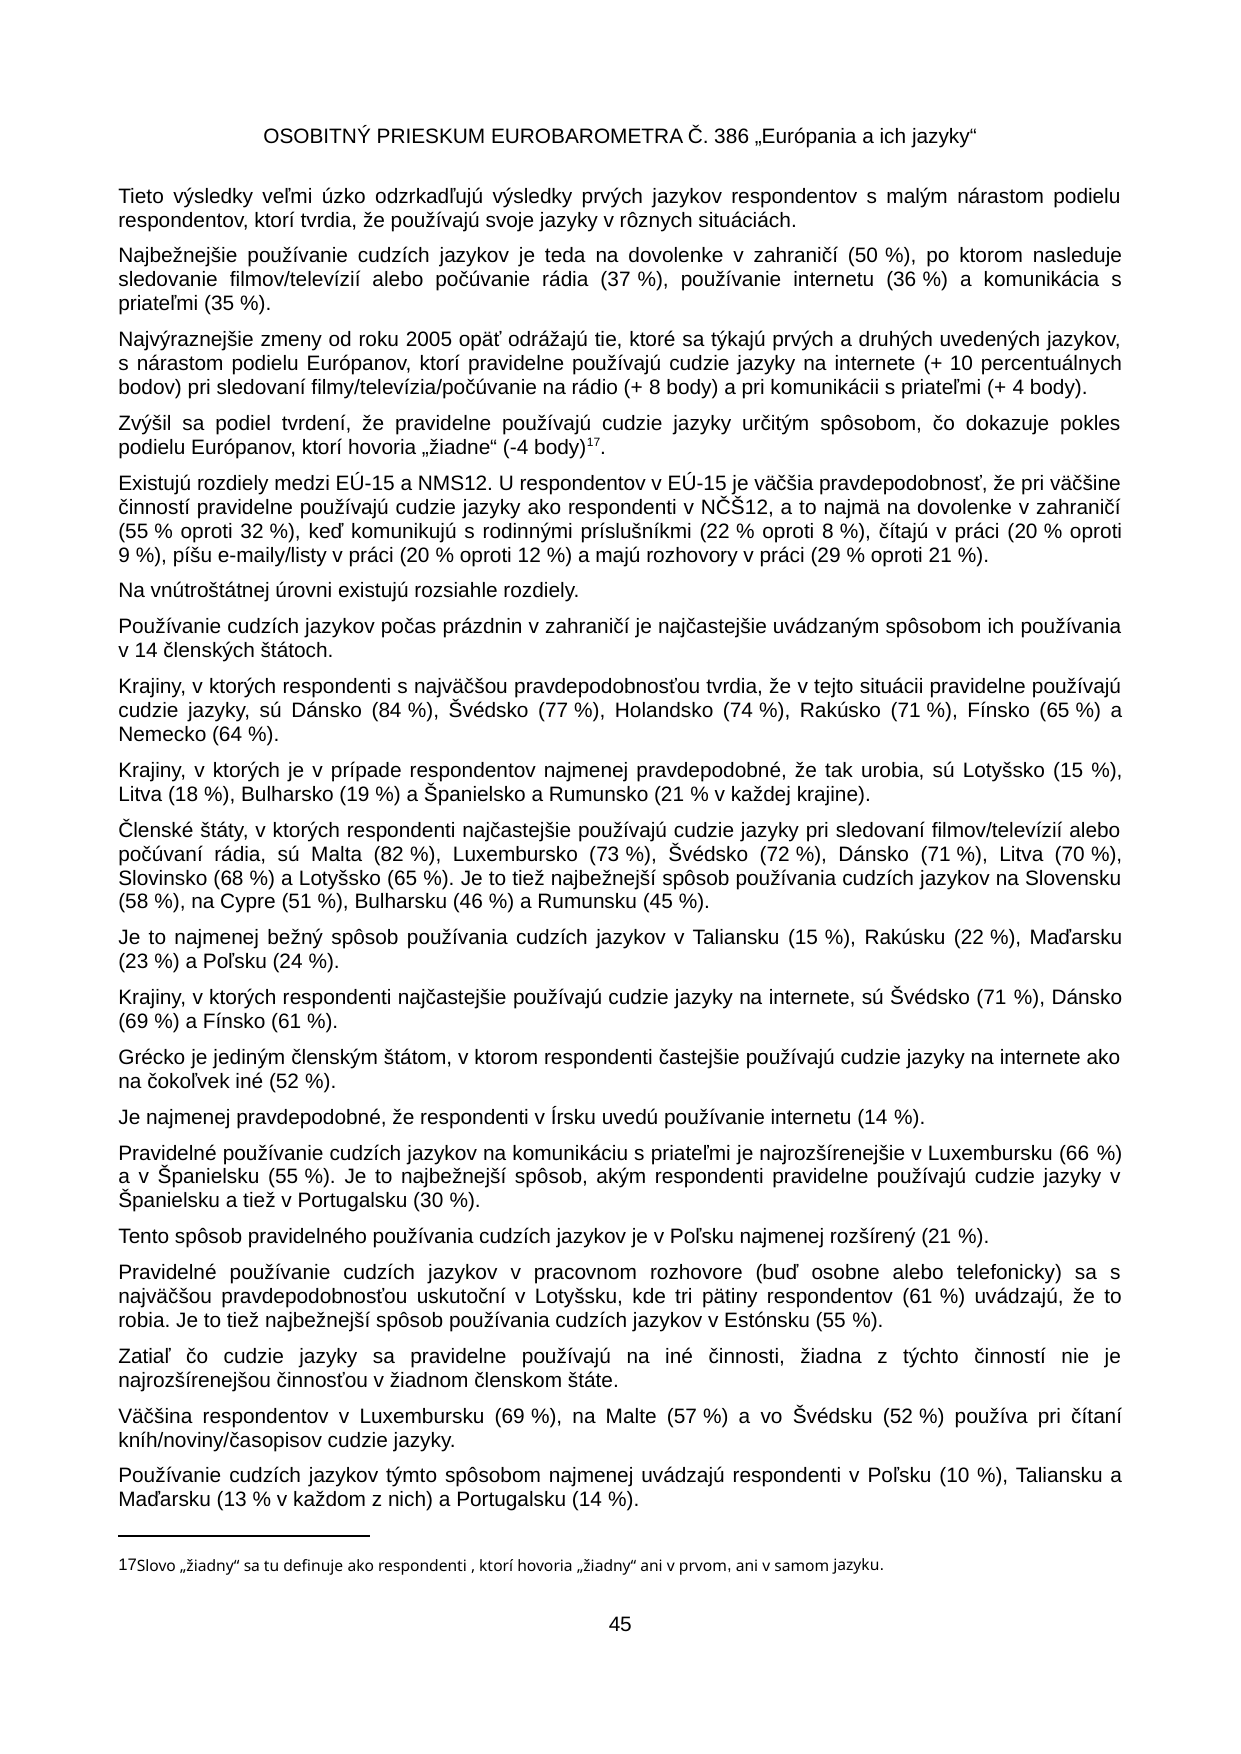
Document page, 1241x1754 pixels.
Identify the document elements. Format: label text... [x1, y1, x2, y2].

text Je to najmenej bežný spôsob používania cudzích jazykov v Taliansku (15 %), Rakúsku (22 %), Maďarsku (23 %) a Poľsku (24 %). [118, 925, 1122, 973]
text Na vnútroštátnej úrovni existujú rozsiahle rozdiely. [118, 578, 1122, 602]
text Zvýšil sa podiel tvrdení, že pravidelne používajú cudzie jazyky určitým spôsobom, čo dokazuje pokles podielu Európanov, ktorí hovoria „žiadne“ (-4 body). [118, 411, 1122, 459]
text Tento spôsob pravidelného používania cudzích jazykov je v Poľsku najmenej rozšírený (21 %). [118, 1224, 1122, 1248]
text Väčšina respondentov v Luxembursku (69 %), na Malte (57 %) a vo Švédsku (52 %) používa pri čítaní kníh/noviny/časopisov cudzie jazyky. [118, 1403, 1122, 1451]
text Krajiny, v ktorých respondenti s najväčšou pravdepodobnosťou tvrdia, že v tejto situácii pravidelne používajú cudzie jazyky, sú Dánsko (84 %), Švédsko (77 %), Holandsko (74 %), Rakúsko (71 %), Fínsko (65 %) a Nemecko (64 %). [118, 674, 1122, 746]
text Pravidelné používanie cudzích jazykov v pracovnom rozhovore (buď osobne alebo telefonicky) sa s najväčšou pravdepodobnosťou uskutoční v Lotyšsku, kde tri pätiny respondentov (61 %) uvádzajú, že to robia. Je to tiež najbežnejší spôsob používania cudzích jazykov v Estónsku (55 %). [118, 1260, 1122, 1332]
text Krajiny, v ktorých je v prípade respondentov najmenej pravdepodobné, že tak urobia, sú Lotyšsko (15 %), Litva (18 %), Bulharsko (19 %) a Španielsko a Rumunsko (21 % v každej krajine). [118, 758, 1122, 806]
text Členské štáty, v ktorých respondenti najčastejšie používajú cudzie jazyky pri sledovaní filmov/televízií alebo počúvaní rádia, sú Malta (82 %), Luxembursko (73 %), Švédsko (72 %), Dánsko (71 %), Litva (70 %), Slovinsko (68 %) a Lotyšsko (65 %). Je to tiež najbežnejší spôsob používania cudzích jazykov na Slovensku (58 %), na Cypre (51 %), Bulharsku (46 %) a Rumunsku (45 %). [118, 817, 1122, 913]
text Najbežnejšie používanie cudzích jazykov je teda na dovolenke v zahraničí (50 %), po ktorom nasleduje sledovanie filmov/televízií alebo počúvanie rádia (37 %), používanie internetu (36 %) a komunikácia s priateľmi (35 %). [118, 243, 1122, 315]
text Slovo „žiadny“ sa tu definuje ako respondenti , ktorí hovoria „žiadny“ ani v prvom, ani v samom jazyku. [118, 1548, 1122, 1576]
text Tieto výsledky veľmi úzko odzrkadľujú výsledky prvých jazykov respondentov s malým nárastom podielu respondentov, ktorí tvrdia, že používajú svoje jazyky v rôznych situáciách. [118, 183, 1122, 231]
text Existujú rozdiely medzi EÚ-15 a NMS12. U respondentov v EÚ-15 je väčšia pravdepodobnosť, že pri väčšine činností pravidelne používajú cudzie jazyky ako respondenti v NČŠ12, a to najmä na dovolenke v zahraničí (55 % oproti 32 %), keď komunikujú s rodinnými príslušníkmi (22 % oproti 8 %), čítajú v práci (20 % oproti 9 %), píšu e-maily/listy v práci (20 % oproti 12 %) a majú rozhovory v práci (29 % oproti 21 %). [118, 471, 1122, 566]
text Je najmenej pravdepodobné, že respondenti v Írsku uvedú používanie internetu (14 %). [118, 1104, 1122, 1128]
text Zatiaľ čo cudzie jazyky sa pravidelne používajú na iné činnosti, žiadna z týchto činností nie je najrozšírenejšou činnosťou v žiadnom členskom štáte. [118, 1344, 1122, 1392]
text Pravidelné používanie cudzích jazykov na komunikáciu s priateľmi je najrozšírenejšie v Luxembursku (66 %) a v Španielsku (55 %). Je to najbežnejší spôsob, akým respondenti pravidelne používajú cudzie jazyky v Španielsku a tiež v Portugalsku (30 %). [118, 1140, 1122, 1212]
text Používanie cudzích jazykov týmto spôsobom najmenej uvádzajú respondenti v Poľsku (10 %), Taliansku a Maďarsku (13 % v každom z nich) a Portugalsku (14 %). [118, 1463, 1122, 1511]
text Používanie cudzích jazykov počas prázdnin v zahraničí je najčastejšie uvádzaným spôsobom ich používania v 14 členských štátoch. [118, 614, 1122, 662]
text Krajiny, v ktorých respondenti najčastejšie používajú cudzie jazyky na internete, sú Švédsko (71 %), Dánsko (69 %) a Fínsko (61 %). [118, 985, 1122, 1033]
text Najvýraznejšie zmeny od roku 2005 opäť odrážajú tie, ktoré sa týkajú prvých a druhých uvedených jazykov, s nárastom podielu Európanov, ktorí pravidelne používajú cudzie jazyky na internete (+ 10 percentuálnych bodov) pri sledovaní filmy/televízia/počúvanie na rádio (+ 8 body) a pri komunikácii s priateľmi (+ 4 body). [118, 327, 1122, 399]
text Grécko je jediným členským štátom, v ktorom respondenti častejšie používajú cudzie jazyky na internete ako na čokoľvek iné (52 %). [118, 1045, 1122, 1093]
